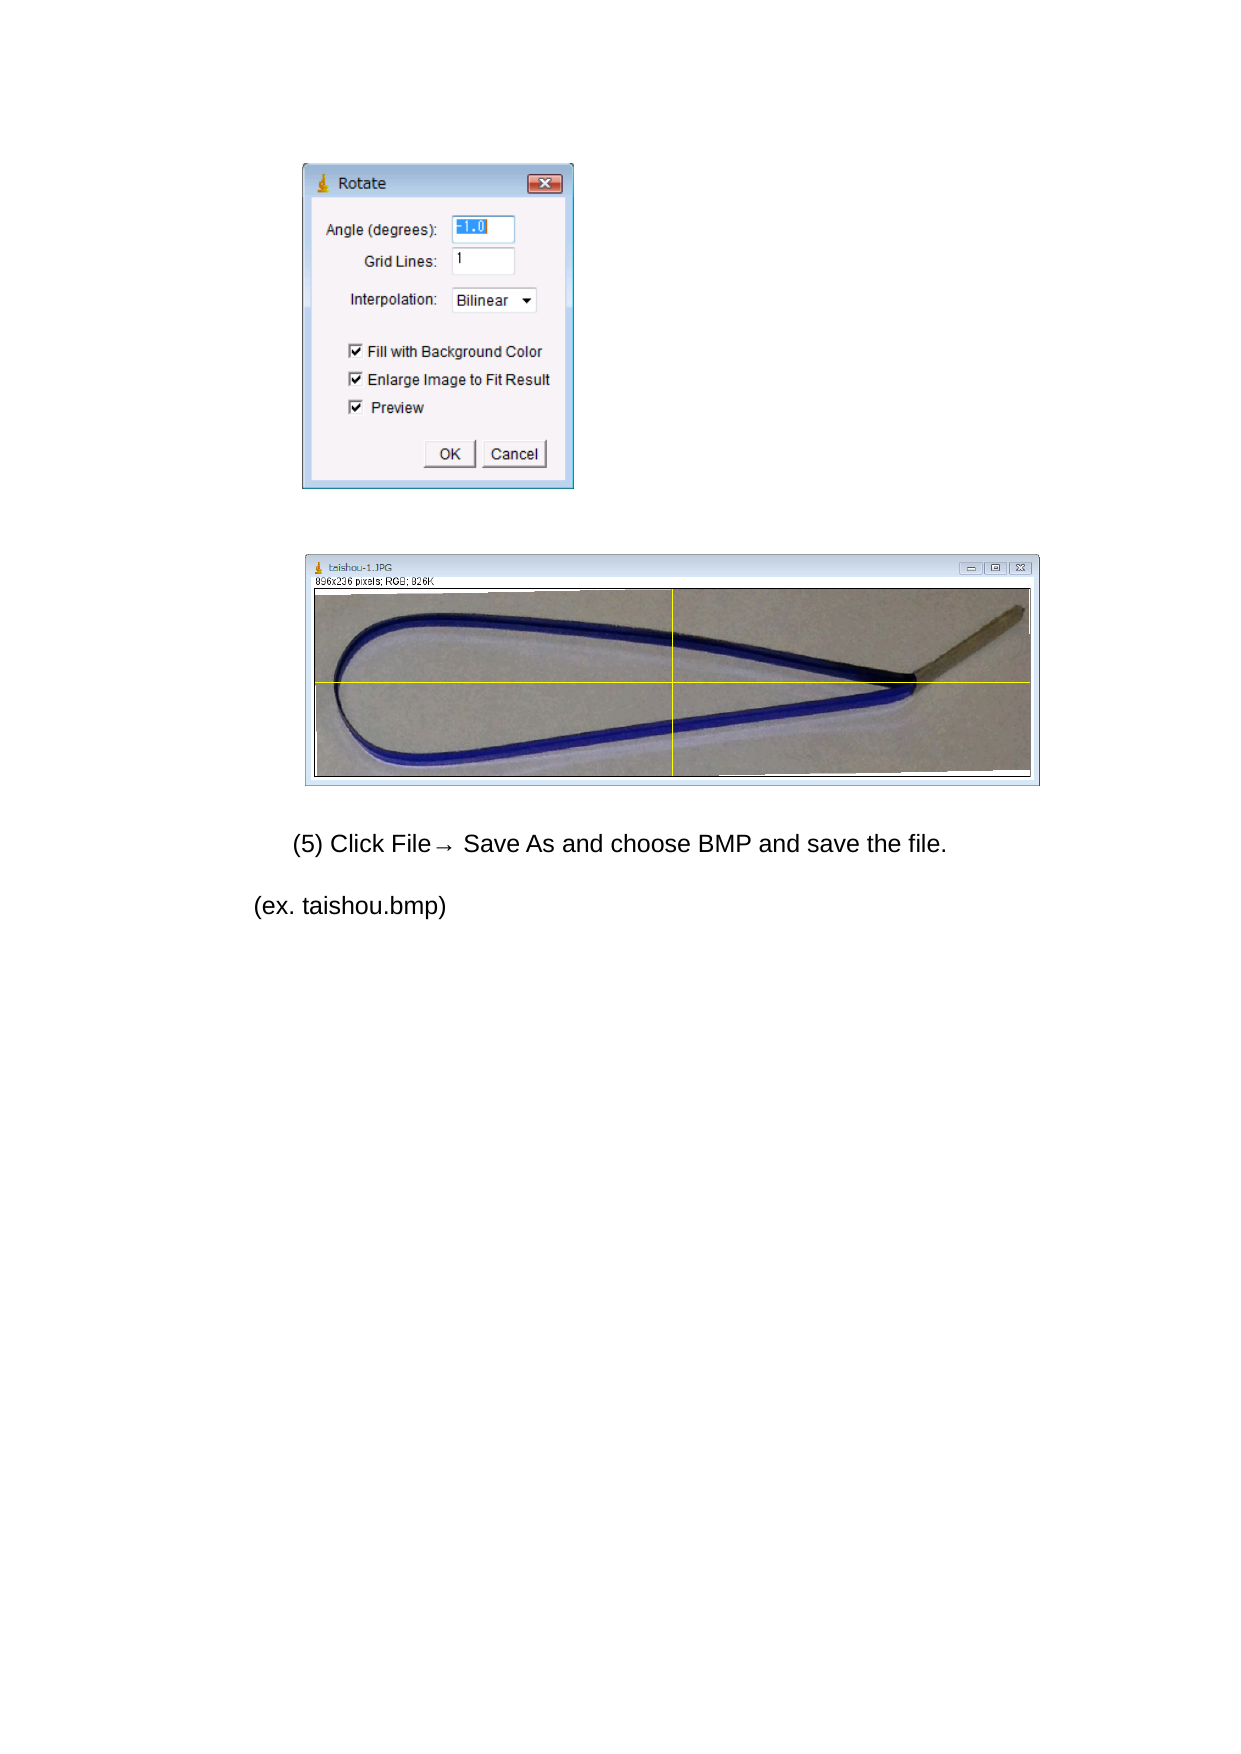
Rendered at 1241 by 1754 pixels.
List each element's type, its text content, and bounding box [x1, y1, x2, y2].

text (5) Click File→ Save As and choose BMP and save the file. [177, 801, 1063, 864]
text (ex. taishou.bmp) [177, 864, 1063, 926]
